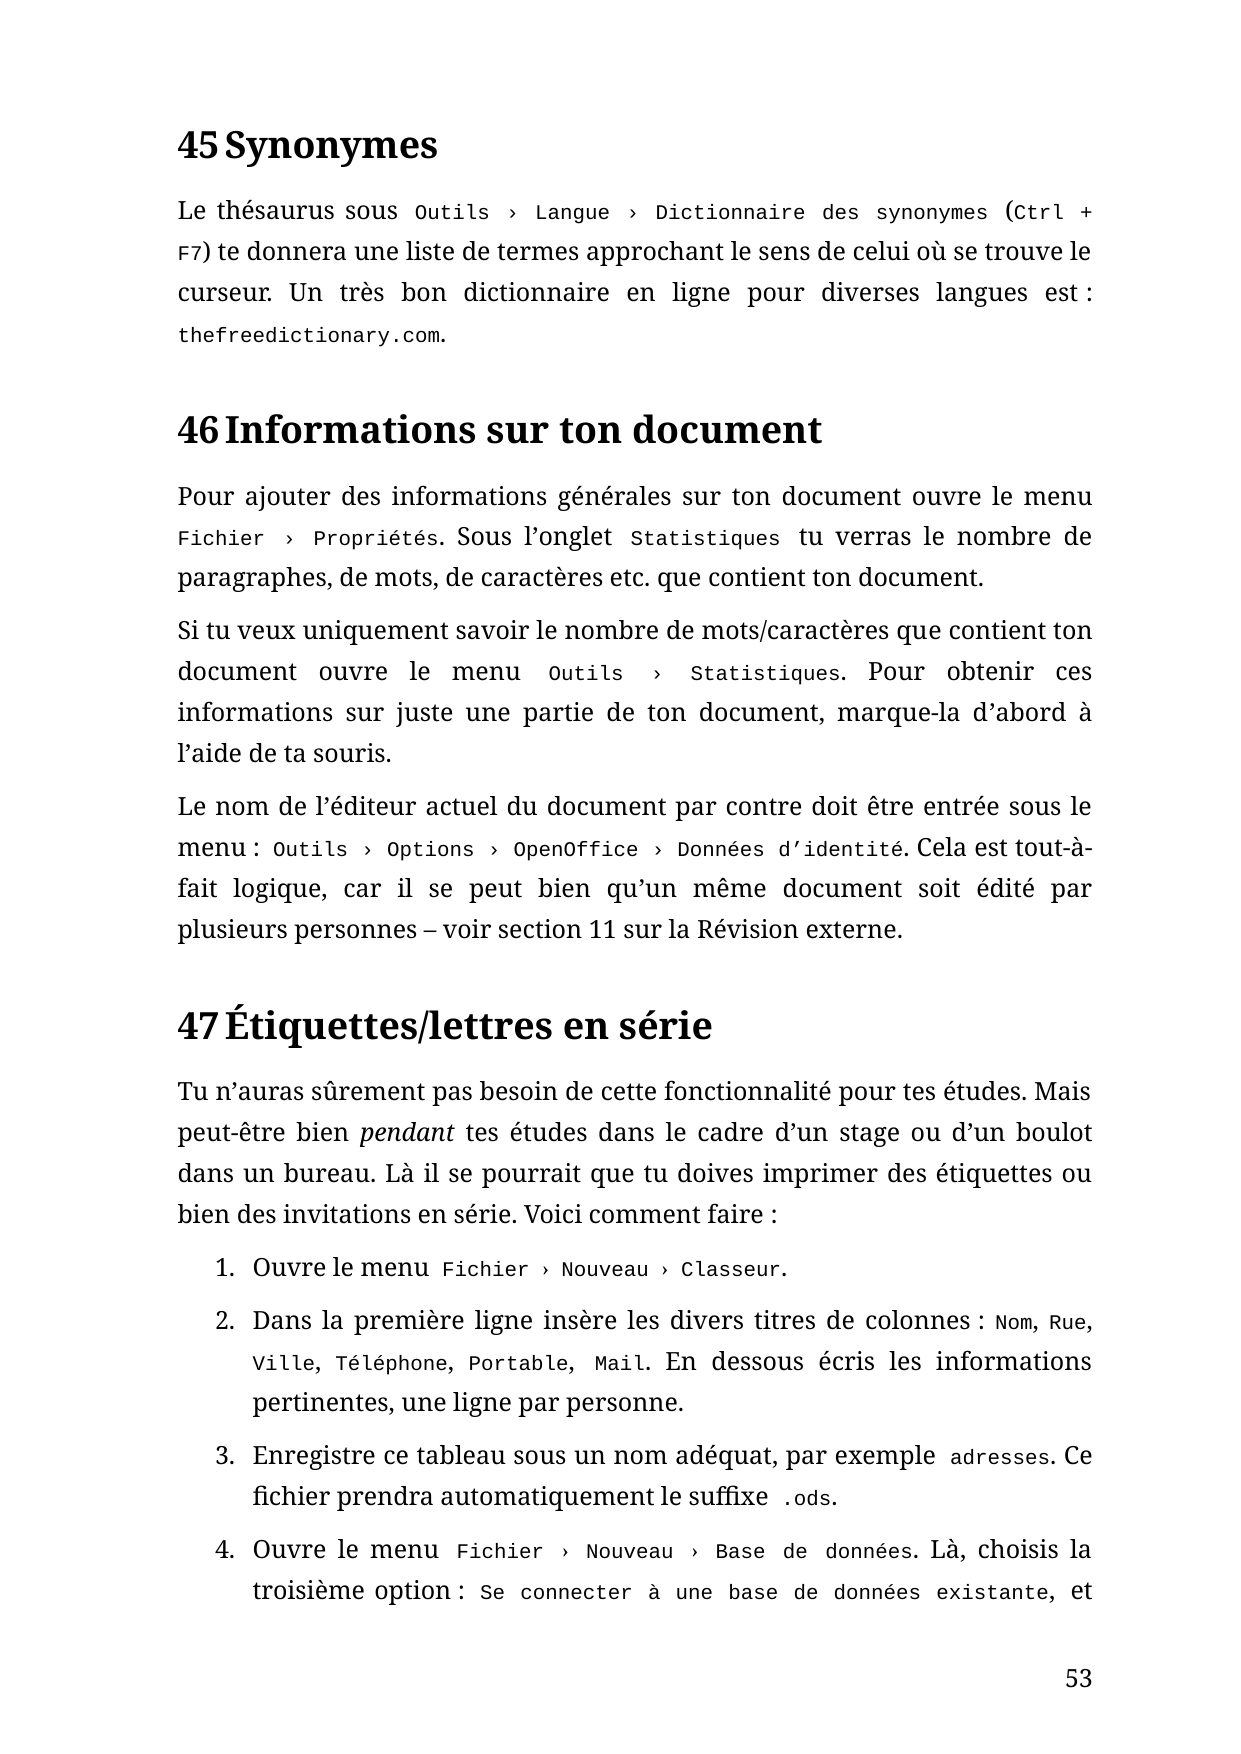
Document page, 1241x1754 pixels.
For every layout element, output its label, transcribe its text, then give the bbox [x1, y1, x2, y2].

text Le nom de l’éditeur actuel du document par contre doit être entrée sous le menu : Outils › Options › OpenOffice › Données d’identité. Cela est tout-à-fait logique, car il se peut bien qu’un même document soit édité par plusieurs personnes – voir section 11 sur la Révision externe. [177, 789, 1093, 945]
subtitle Informations sur ton document [177, 403, 1093, 454]
text Tu n’auras sûrement pas besoin de cette fonctionnalité pour tes études. Mais peut-être bien pendant tes études dans le cadre d’un stage ou d’un boulot dans un bureau. Là il se pourrait que tu doives imprimer des étiquettes ou bien des invitations en série. Voici comment faire : [177, 1074, 1093, 1231]
subtitle Étiquettes/lettres en série [177, 999, 1093, 1050]
list Ouvre le menu Fichier › Nouveau › Base de données. Là, choisis la troisième option : Se connecter à une base de données existante, et [215, 1532, 1093, 1607]
text Pour ajouter des informations générales sur ton document ouvre le menu Fichier › Propriétés. Sous l’onglet Statistiques tu verras le nombre de paragraphes, de mots, de caractères etc. que contient ton document. [177, 478, 1093, 594]
list Enregistre ce tableau sous un nom adéquat, par exemple adresses. Ce fichier prendra automatiquement le suffixe .ods. [215, 1438, 1093, 1513]
list Ouvre le menu Fichier › Nouveau › Classeur. [215, 1250, 1093, 1284]
text Si tu veux uniquement savoir le nombre de mots/caractères que contient ton document ouvre le menu Outils › Statistiques. Pour obtenir ces informations sur juste une partie de ton document, marque-la d’abord à l’aide de ta souris. [177, 613, 1093, 769]
text Le thésaurus sous Outils › Langue › Dictionnaire des synonymes (Ctrl + F7) te donnera une liste de termes approchant le sens de celui où se trouve le curseur. Un très bon dictionnaire en ligne pour diverses langues est : thefreedictionary.com. [177, 193, 1093, 349]
subtitle Synonymes [177, 118, 1093, 169]
list Dans la première ligne insère les divers titres de colonnes : Nom, Rue, Ville, Téléphone, Portable, Mail. En dessous écris les informations pertinentes, une ligne par personne. [215, 1303, 1093, 1419]
